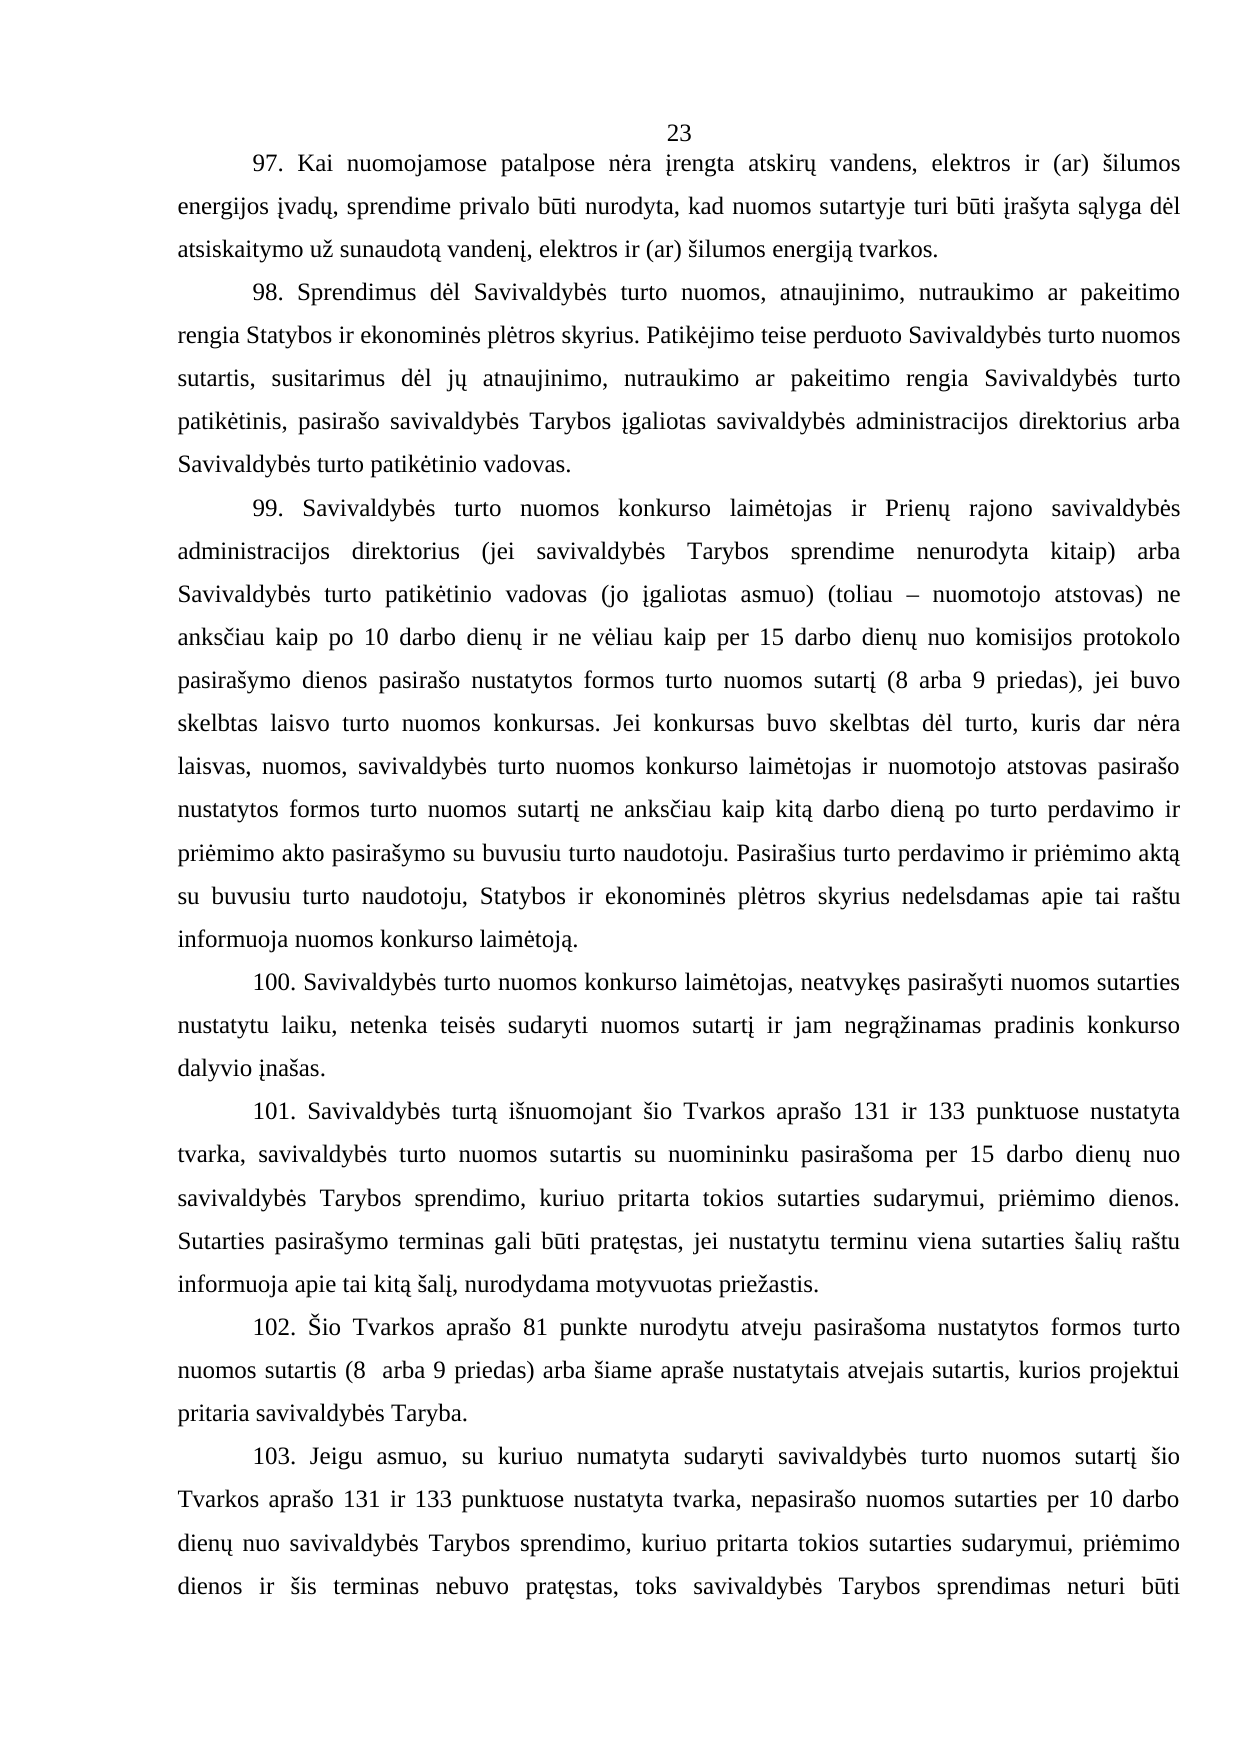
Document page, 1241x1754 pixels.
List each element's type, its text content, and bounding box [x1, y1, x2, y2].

text 103. Jeigu asmuo, su kuriuo numatyta sudaryti savivaldybės turto nuomos sutartį šio Tvarkos aprašo 131 ir 133 punktuose nustatyta tvarka, nepasirašo nuomos sutarties per 10 darbo dienų nuo savivaldybės Tarybos sprendimo, kuriuo pritarta tokios sutarties sudarymui, priėmimo dienos ir šis terminas nebuvo pratęstas, toks savivaldybės Tarybos sprendimas neturi būti [177, 1441, 1181, 1599]
text 98. Sprendimus dėl Savivaldybės turto nuomos, atnaujinimo, nutraukimo ar pakeitimo rengia Statybos ir ekonominės plėtros skyrius. Patikėjimo teise perduoto Savivaldybės turto nuomos sutartis, susitarimus dėl jų atnaujinimo, nutraukimo ar pakeitimo rengia Savivaldybės turto patikėtinis, pasirašo savivaldybės Tarybos įgaliotas savivaldybės administracijos direktorius arba Savivaldybės turto patikėtinio vadovas. [177, 277, 1181, 478]
text 101. Savivaldybės turtą išnuomojant šio Tvarkos aprašo 131 ir 133 punktuose nustatyta tvarka, savivaldybės turto nuomos sutartis su nuomininku pasirašoma per 15 darbo dienų nuo savivaldybės Tarybos sprendimo, kuriuo pritarta tokios sutarties sudarymui, priėmimo dienos. Sutarties pasirašymo terminas gali būti pratęstas, jei nustatytu terminu viena sutarties šalių raštu informuoja apie tai kitą šalį, nurodydama motyvuotas priežastis. [177, 1096, 1181, 1298]
text 99. Savivaldybės turto nuomos konkurso laimėtojas ir Prienų rajono savivaldybės administracijos direktorius (jei savivaldybės Tarybos sprendime nenurodyta kitaip) arba Savivaldybės turto patikėtinio vadovas (jo įgaliotas asmuo) (toliau – nuomotojo atstovas) ne anksčiau kaip po 10 darbo dienų ir ne vėliau kaip per 15 darbo dienų nuo komisijos protokolo pasirašymo dienos pasirašo nustatytos formos turto nuomos sutartį (8 arba 9 priedas), jei buvo skelbtas laisvo turto nuomos konkursas. Jei konkursas buvo skelbtas dėl turto, kuris dar nėra laisvas, nuomos, savivaldybės turto nuomos konkurso laimėtojas ir nuomotojo atstovas pasirašo nustatytos formos turto nuomos sutartį ne anksčiau kaip kitą darbo dieną po turto perdavimo ir priėmimo akto pasirašymo su buvusiu turto naudotoju. Pasirašius turto perdavimo ir priėmimo aktą su buvusiu turto naudotoju, Statybos ir ekonominės plėtros skyrius nedelsdamas apie tai raštu informuoja nuomos konkurso laimėtoją. [177, 493, 1181, 953]
text 97. Kai nuomojamose patalpose nėra įrengta atskirų vandens, elektros ir (ar) šilumos energijos įvadų, sprendime privalo būti nurodyta, kad nuomos sutartyje turi būti įrašyta sąlyga dėl atsiskaitymo už sunaudotą vandenį, elektros ir (ar) šilumos energiją tvarkos. [177, 148, 1181, 263]
text 100. Savivaldybės turto nuomos konkurso laimėtojas, neatvykęs pasirašyti nuomos sutarties nustatytu laiku, netenka teisės sudaryti nuomos sutartį ir jam negrąžinamas pradinis konkurso dalyvio įnašas. [177, 967, 1181, 1082]
text 102. Šio Tvarkos aprašo 81 punkte nurodytu atveju pasirašoma nustatytos formos turto nuomos sutartis (8 arba 9 priedas) arba šiame apraše nustatytais atvejais sutartis, kurios projektui pritaria savivaldybės Taryba. [177, 1312, 1181, 1427]
